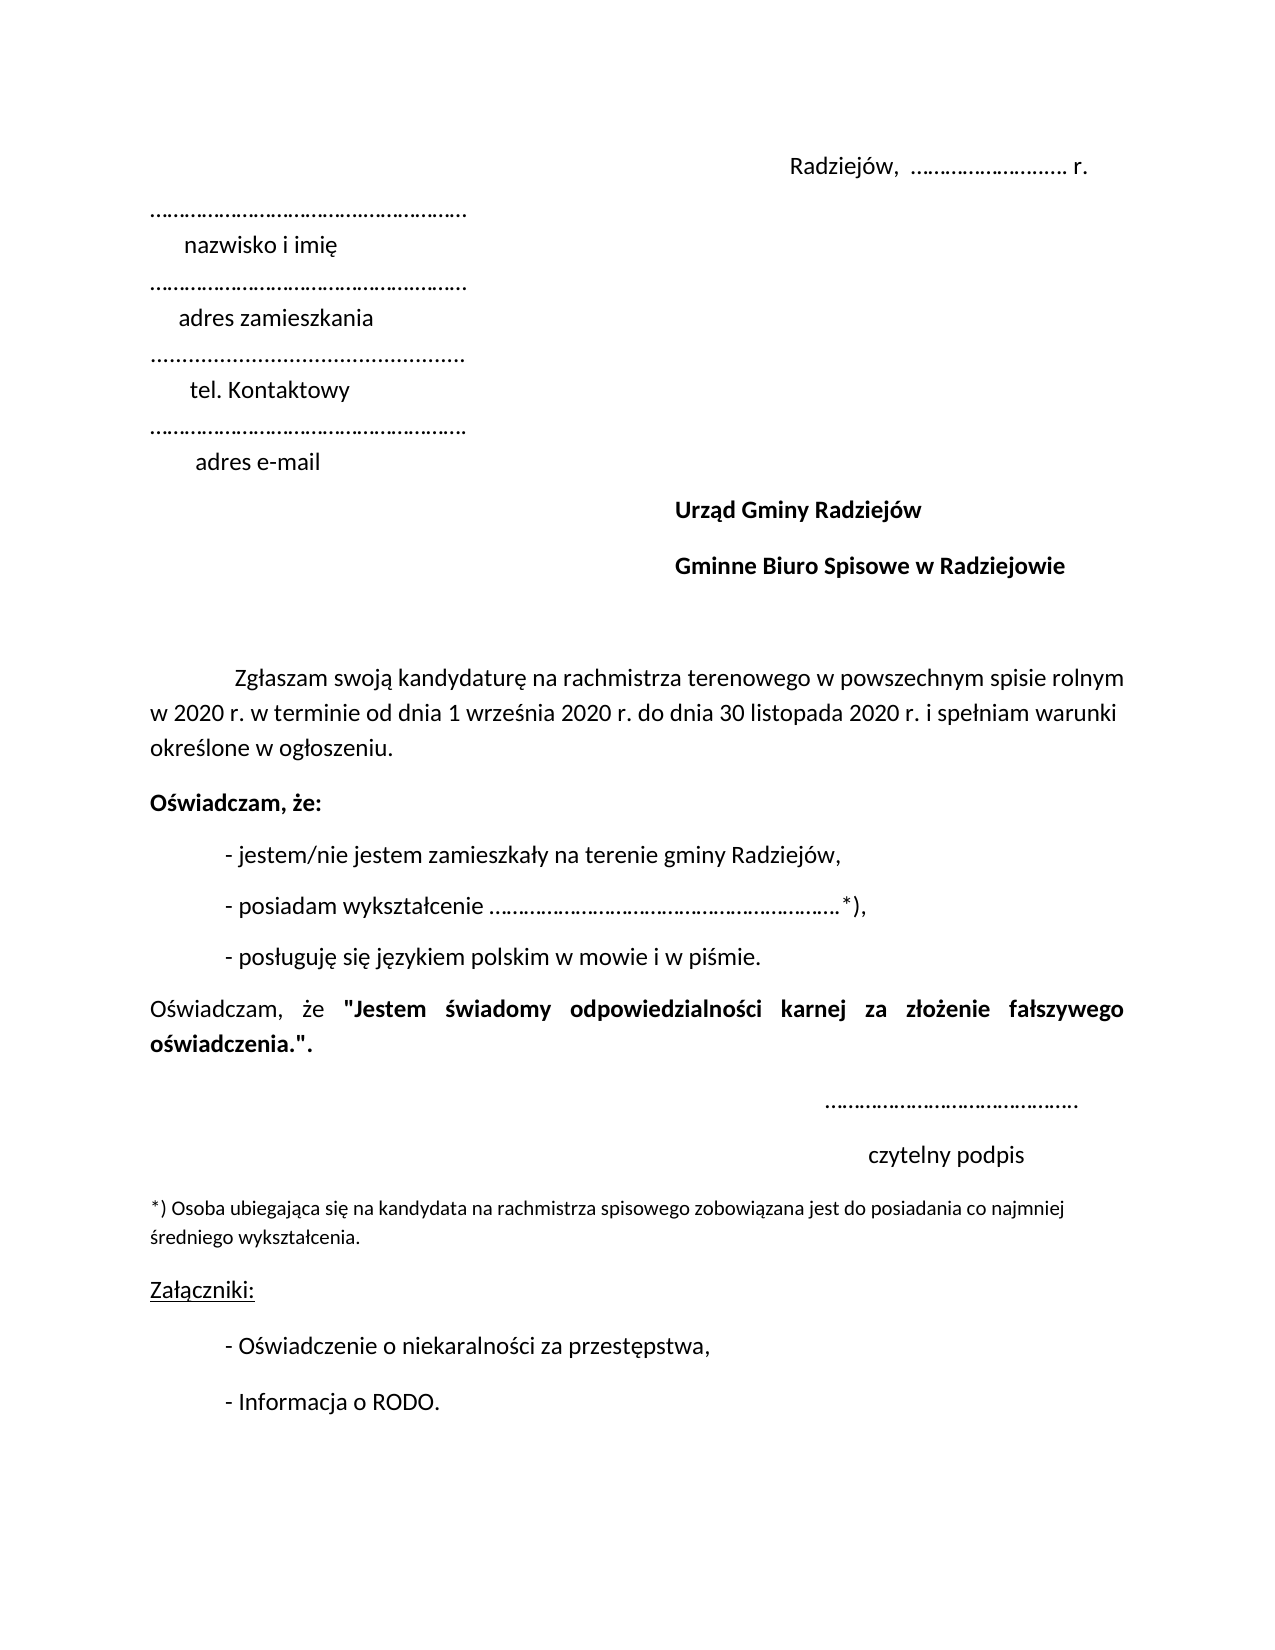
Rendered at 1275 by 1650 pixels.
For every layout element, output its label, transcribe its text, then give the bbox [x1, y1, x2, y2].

text ………………………………………………. [150, 422, 1125, 437]
text - posługuję się językiem polskim w mowie i w piśmie. [150, 942, 1125, 972]
list - Informacja o RODO. [225, 1386, 1125, 1417]
text nazwisko i imię [328, 242, 1125, 257]
text ……………………………….……………… [150, 206, 1125, 221]
text adres zamieszkania [150, 314, 1125, 329]
text Oświadczam, że: [150, 787, 1125, 818]
text .................................................. [150, 350, 1125, 365]
text - jestem/nie jestem zamieszkały na terenie gminy Radziejów, [150, 839, 1125, 869]
text czytelny podpis [150, 1139, 1125, 1170]
text *) Osoba ubiegająca się na kandydata na rachmistrza spisowego zobowiązana jest do posiadania co najmniej średniego wykształcenia. [150, 1195, 1125, 1250]
text …………………………………….. [150, 1084, 1125, 1114]
text - posiadam wykształcenie …………………………………………………….*), [150, 890, 1125, 921]
text Załączniki: [150, 1274, 1125, 1305]
text Urząd Gminy Radziejów [150, 494, 1125, 525]
text Gminne Biuro Spisowe w Radziejowie [600, 550, 1125, 581]
text adres e-mail [150, 458, 1125, 473]
text tel. Kontaktowy [150, 386, 343, 401]
text Zgłaszam swoją kandydaturę na rachmistrza terenowego w powszechnym spisie rolnym w 2020 r. w terminie od dnia 1 września 2020 r. do dnia 30 listopada 2020 r. i spełniam warunki określone w ogłoszeniu. [150, 662, 1125, 762]
text nazwisko i imię [150, 242, 331, 257]
text ……………………………………….……… [150, 278, 1125, 293]
text Oświadczam, że "Jestem świadomy odpowiedzialności karnej za złożenie fałszywego oświadczenia.". [150, 993, 1125, 1058]
list - Oświadczenie o niekaralności za przestępstwa, [225, 1330, 1125, 1361]
text tel. Kontaktowy [343, 386, 1125, 401]
text Radziejów, …………………..…. r. [150, 150, 1125, 181]
